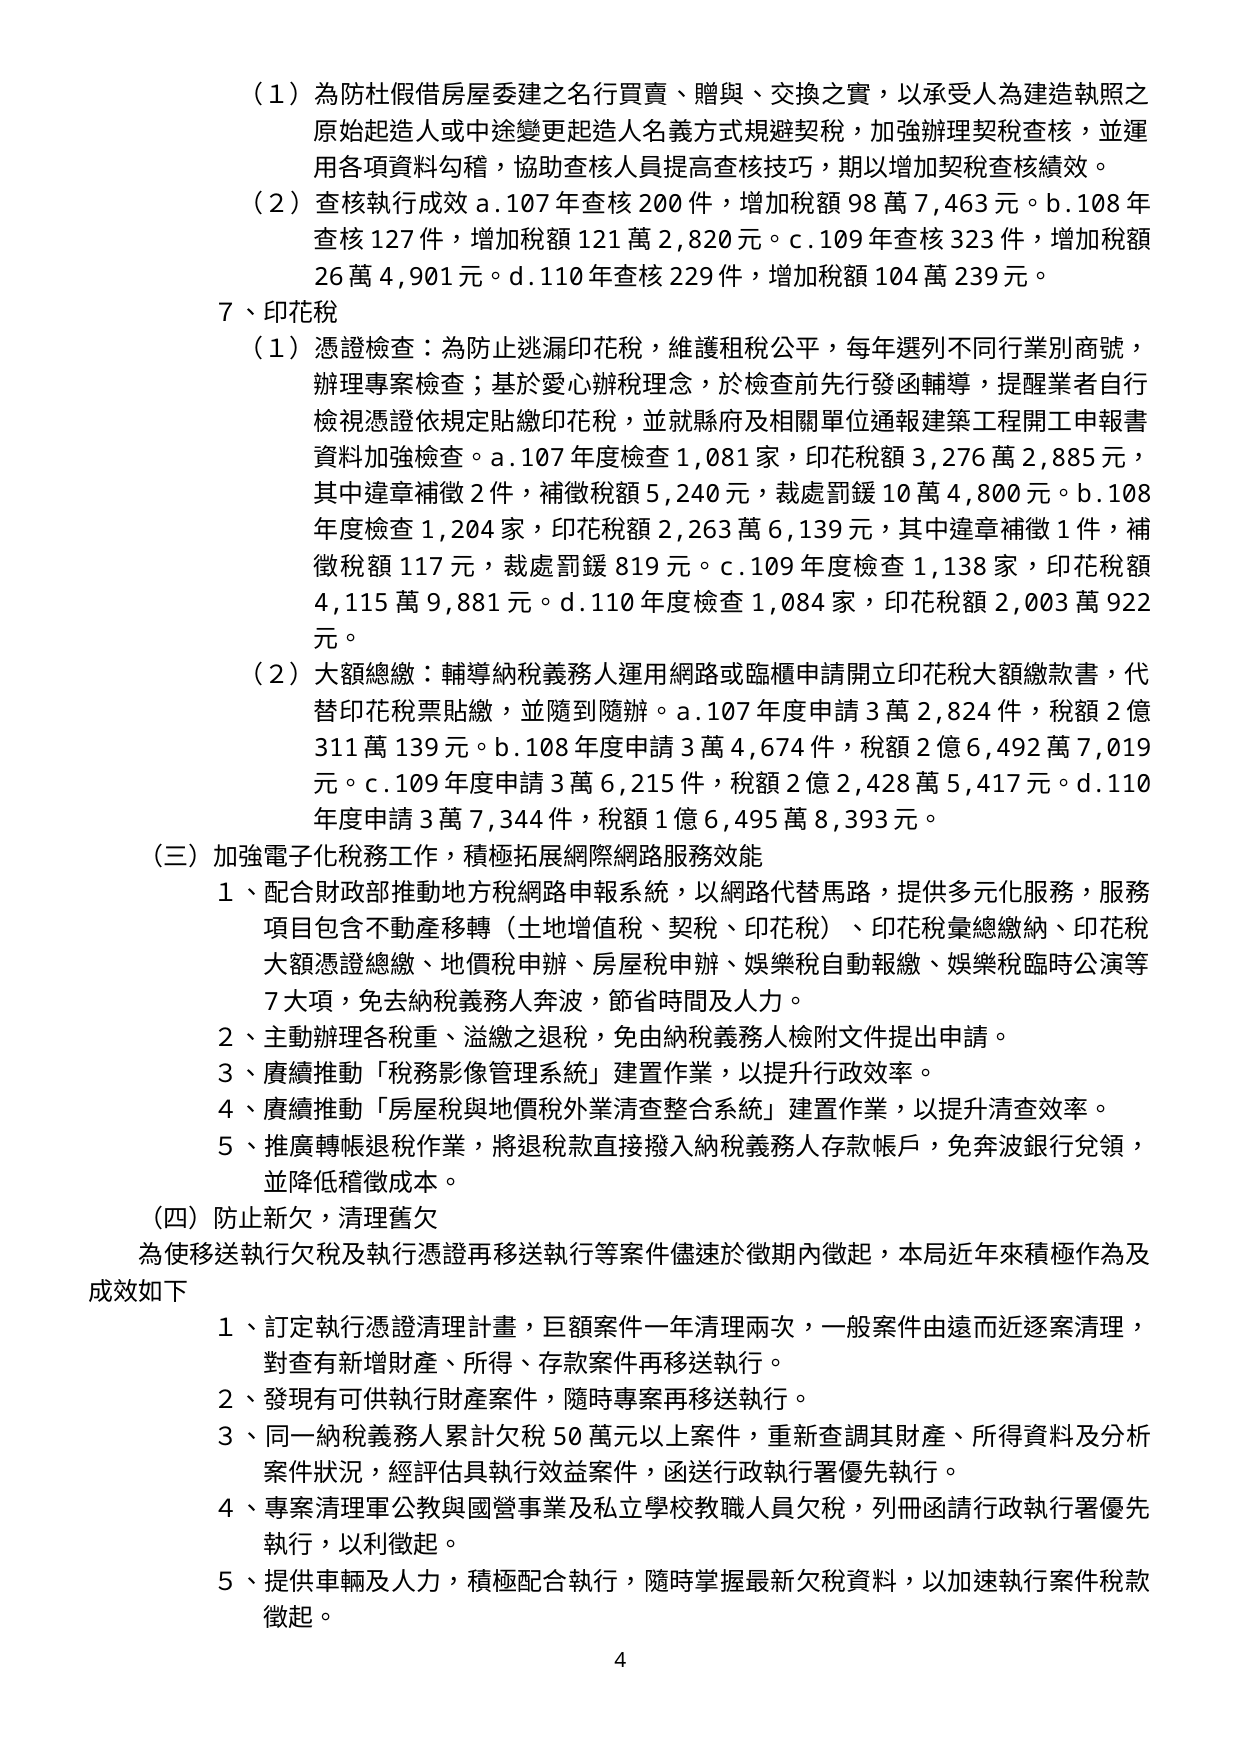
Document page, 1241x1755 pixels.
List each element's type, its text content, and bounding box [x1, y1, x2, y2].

text 為使移送執行欠稅及執行憑證再移送執行等案件儘速於徵期內徵起，本局近年來積極作為及成效如下 [89, 1235, 1152, 1307]
text （四）防止新欠，清理舊欠 [139, 1199, 1152, 1235]
text ５、推廣轉帳退稅作業，將退稅款直接撥入納稅義務人存款帳戶，免奔波銀行兌領，並降低稽徵成本。 [214, 1126, 1152, 1199]
text １、訂定執行憑證清理計畫，巨額案件一年清理兩次，一般案件由遠而近逐案清理，對查有新增財產、所得、存款案件再移送執行。 [214, 1307, 1152, 1380]
text ７、印花稅 [214, 292, 1152, 329]
text ３、賡續推動「稅務影像管理系統」建置作業，以提升行政效率。 [214, 1054, 1152, 1090]
text ４、賡續推動「房屋稅與地價稅外業清查整合系統」建置作業，以提升清查效率。 [214, 1090, 1152, 1126]
text （２）大額總繳：輔導納稅義務人運用網路或臨櫃申請開立印花稅大額繳款書，代替印花稅票貼繳，並隨到隨辦。a.107年度申請3萬2,824件，稅額2億311萬139元。b.108年度申請3萬4,674件，稅額2億6,492萬7,019元。c.109年度申請3萬6,215件，稅額2億2,428萬5,417元。d.110年度申請3萬7,344件，稅額1億6,495萬8,393元。 [239, 655, 1152, 836]
text （１）為防杜假借房屋委建之名行買賣、贈與、交換之實，以承受人為建造執照之原始起造人或中途變更起造人名義方式規避契稅，加強辦理契稅查核，並運用各項資料勾稽，協助查核人員提高查核技巧，期以增加契稅查核績效。 [239, 75, 1152, 184]
text ２、主動辦理各稅重、溢繳之退稅，免由納稅義務人檢附文件提出申請。 [214, 1017, 1152, 1054]
text ３、同一納稅義務人累計欠稅50萬元以上案件，重新查調其財產、所得資料及分析案件狀況，經評估具執行效益案件，函送行政執行署優先執行。 [214, 1416, 1152, 1489]
text ５、提供車輛及人力，積極配合執行，隨時掌握最新欠稅資料，以加速執行案件稅款徵起。 [214, 1561, 1152, 1634]
text （２）查核執行成效a.107年查核200件，增加稅額98萬7,463元。b.108年查核127件，增加稅額121萬2,820元。c.109年查核323件，增加稅額26萬4,901元。d.110年查核229件，增加稅額104萬239元。 [239, 184, 1152, 292]
text １、配合財政部推動地方稅網路申報系統，以網路代替馬路，提供多元化服務，服務項目包含不動產移轉（土地增值稅、契稅、印花稅）、印花稅彙總繳納、印花稅大額憑證總繳、地價稅申辦、房屋稅申辦、娛樂稅自動報繳、娛樂稅臨時公演等7大項，免去納稅義務人奔波，節省時間及人力。 [214, 872, 1152, 1017]
text （１）憑證檢查：為防止逃漏印花稅，維護租稅公平，每年選列不同行業別商號，辦理專案檢查；基於愛心辦稅理念，於檢查前先行發函輔導，提醒業者自行檢視憑證依規定貼繳印花稅，並就縣府及相關單位通報建築工程開工申報書資料加強檢查。a.107年度檢查1,081家，印花稅額3,276萬2,885元，其中違章補徵2件，補徵稅額5,240元，裁處罰鍰10萬4,800元。b.108年度檢查1,204家，印花稅額2,263萬6,139元，其中違章補徵1件，補徵稅額117元，裁處罰鍰819元。c.109年度檢查1,138家，印花稅額4,115萬9,881元。d.110年度檢查1,084家，印花稅額2,003萬922元。 [239, 329, 1152, 655]
text ４、專案清理軍公教與國營事業及私立學校教職人員欠稅，列冊函請行政執行署優先執行，以利徵起。 [214, 1489, 1152, 1561]
text ２、發現有可供執行財產案件，隨時專案再移送執行。 [214, 1380, 1152, 1416]
text （三）加強電子化稅務工作，積極拓展網際網路服務效能 [139, 836, 1152, 872]
